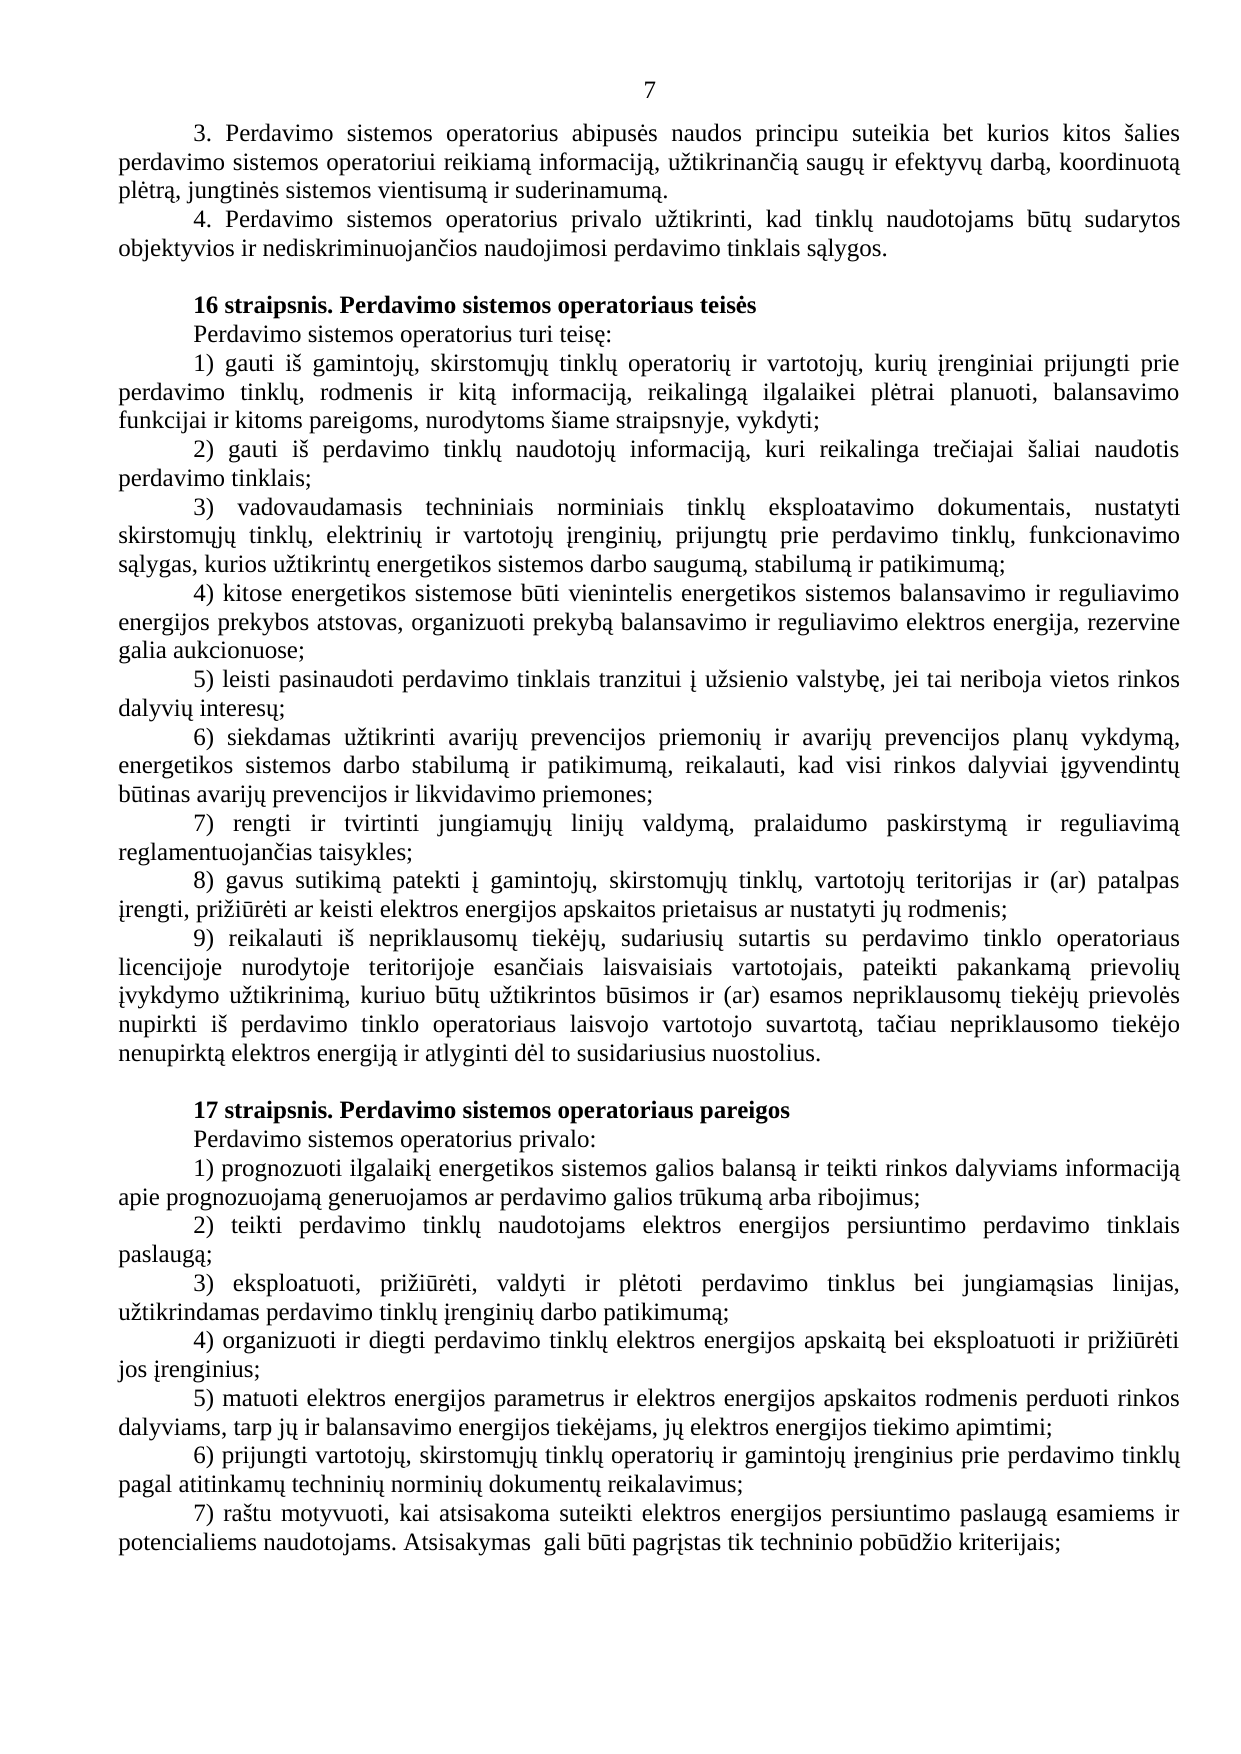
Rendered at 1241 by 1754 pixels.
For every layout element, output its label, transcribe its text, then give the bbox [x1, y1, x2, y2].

text 3) eksploatuoti, prižiūrėti, valdyti ir plėtoti perdavimo tinklus bei jungiamąsias linijas, užtikrindamas perdavimo tinklų įrenginių darbo patikimumą; [118, 1268, 1181, 1326]
text 2) teikti perdavimo tinklų naudotojams elektros energijos persiuntimo perdavimo tinklais paslaugą; [118, 1211, 1181, 1268]
text Perdavimo sistemos operatorius privalo: [118, 1124, 1181, 1153]
text 4) kitose energetikos sistemose būti vienintelis energetikos sistemos balansavimo ir reguliavimo energijos prekybos atstovas, organizuoti prekybą balansavimo ir reguliavimo elektros energija, rezervine galia aukcionuose; [118, 578, 1181, 664]
text 1) prognozuoti ilgalaikį energetikos sistemos galios balansą ir teikti rinkos dalyviams informaciją apie prognozuojamą generuojamos ar perdavimo galios trūkumą arba ribojimus; [118, 1153, 1181, 1211]
text 5) leisti pasinaudoti perdavimo tinklais tranzitui į užsienio valstybę, jei tai neriboja vietos rinkos dalyvių interesų; [118, 664, 1181, 722]
text 7) raštu motyvuoti, kai atsisakoma suteikti elektros energijos persiuntimo paslaugą esamiems ir potencialiems naudotojams. Atsisakymas gali būti pagrįstas tik techninio pobūdžio kriterijais; [118, 1498, 1181, 1556]
text 1) gauti iš gamintojų, skirstomųjų tinklų operatorių ir vartotojų, kurių įrenginiai prijungti prie perdavimo tinklų, rodmenis ir kitą informaciją, reikalingą ilgalaikei plėtrai planuoti, balansavimo funkcijai ir kitoms pareigoms, nurodytoms šiame straipsnyje, vykdyti; [118, 348, 1181, 434]
text 6) prijungti vartotojų, skirstomųjų tinklų operatorių ir gamintojų įrenginius prie perdavimo tinklų pagal atitinkamų techninių norminių dokumentų reikalavimus; [118, 1441, 1181, 1498]
text 2) gauti iš perdavimo tinklų naudotojų informaciją, kuri reikalinga trečiajai šaliai naudotis perdavimo tinklais; [118, 434, 1181, 492]
text 17 straipsnis. Perdavimo sistemos operatoriaus pareigos [118, 1096, 1181, 1124]
text 4) organizuoti ir diegti perdavimo tinklų elektros energijos apskaitą bei eksploatuoti ir prižiūrėti jos įrenginius; [118, 1326, 1181, 1383]
text 4. Perdavimo sistemos operatorius privalo užtikrinti, kad tinklų naudotojams būtų sudarytos objektyvios ir nediskriminuojančios naudojimosi perdavimo tinklais sąlygos. [118, 204, 1181, 262]
text 7) rengti ir tvirtinti jungiamųjų linijų valdymą, pralaidumo paskirstymą ir reguliavimą reglamentuojančias taisykles; [118, 808, 1181, 866]
text 9) reikalauti iš nepriklausomų tiekėjų, sudariusių sutartis su perdavimo tinklo operatoriaus licencijoje nurodytoje teritorijoje esančiais laisvaisiais vartotojais, pateikti pakankamą prievolių įvykdymo užtikrinimą, kuriuo būtų užtikrintos būsimos ir (ar) esamos nepriklausomų tiekėjų prievolės nupirkti iš perdavimo tinklo operatoriaus laisvojo vartotojo suvartotą, tačiau nepriklausomo tiekėjo nenupirktą elektros energiją ir atlyginti dėl to susidariusius nuostolius. [118, 923, 1181, 1067]
text 3. Perdavimo sistemos operatorius abipusės naudos principu suteikia bet kurios kitos šalies perdavimo sistemos operatoriui reikiamą informaciją, užtikrinančią saugų ir efektyvų darbą, koordinuotą plėtrą, jungtinės sistemos vientisumą ir suderinamumą. [118, 118, 1181, 204]
text 6) siekdamas užtikrinti avarijų prevencijos priemonių ir avarijų prevencijos planų vykdymą, energetikos sistemos darbo stabilumą ir patikimumą, reikalauti, kad visi rinkos dalyviai įgyvendintų būtinas avarijų prevencijos ir likvidavimo priemones; [118, 722, 1181, 808]
text 8) gavus sutikimą patekti į gamintojų, skirstomųjų tinklų, vartotojų teritorijas ir (ar) patalpas įrengti, prižiūrėti ar keisti elektros energijos apskaitos prietaisus ar nustatyti jų rodmenis; [118, 866, 1181, 923]
text Perdavimo sistemos operatorius turi teisę: [118, 319, 1181, 348]
text 3) vadovaudamasis techniniais norminiais tinklų eksploatavimo dokumentais, nustatyti skirstomųjų tinklų, elektrinių ir vartotojų įrenginių, prijungtų prie perdavimo tinklų, funkcionavimo sąlygas, kurios užtikrintų energetikos sistemos darbo saugumą, stabilumą ir patikimumą; [118, 492, 1181, 578]
text 5) matuoti elektros energijos parametrus ir elektros energijos apskaitos rodmenis perduoti rinkos dalyviams, tarp jų ir balansavimo energijos tiekėjams, jų elektros energijos tiekimo apimtimi; [118, 1383, 1181, 1441]
text 16 straipsnis. Perdavimo sistemos operatoriaus teisės [118, 291, 1181, 319]
